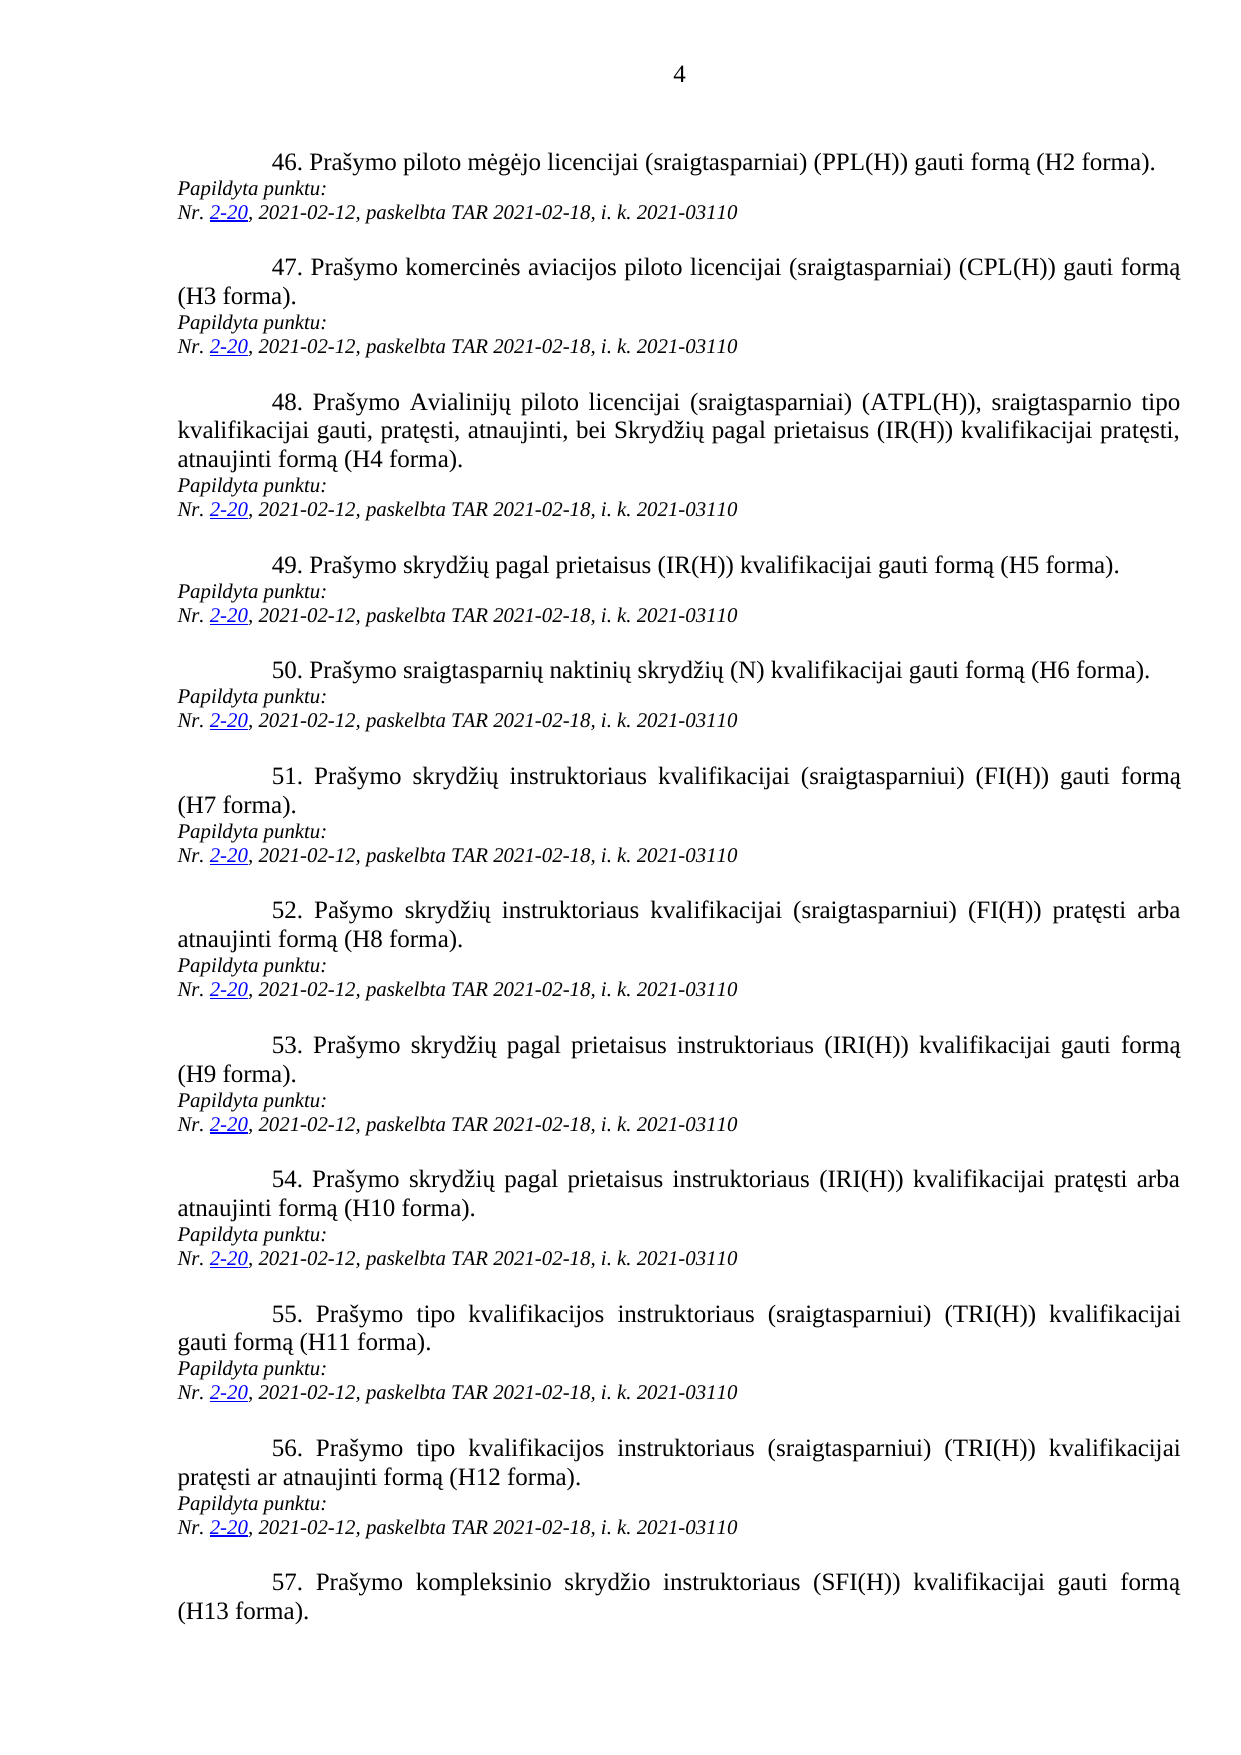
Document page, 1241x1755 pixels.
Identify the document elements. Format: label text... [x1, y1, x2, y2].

text Nr. 2-20, 2021-02-12, paskelbta TAR 2021-02-18, i. k. 2021-03110 [177, 603, 1181, 627]
text 46. Prašymo piloto mėgėjo licencijai (sraigtasparniai) (PPL(H)) gauti formą (H2 forma). [177, 147, 1181, 176]
text Nr. 2-20, 2021-02-12, paskelbta TAR 2021-02-18, i. k. 2021-03110 [177, 708, 1181, 732]
text 57. Prašymo kompleksinio skrydžio instruktoriaus (SFI(H)) kvalifikacijai gauti formą (H13 forma). [177, 1567, 1181, 1625]
text Papildyta punktu: [177, 953, 1181, 977]
text 47. Prašymo komercinės aviacijos piloto licencijai (sraigtasparniai) (CPL(H)) gauti formą (H3 forma). [177, 252, 1181, 310]
text 48. Prašymo Avialinijų piloto licencijai (sraigtasparniai) (ATPL(H)), sraigtasparnio tipo kvalifikacijai gauti, pratęsti, atnaujinti, bei Skrydžių pagal prietaisus (IR(H)) kvalifikacijai pratęsti, atnaujinti formą (H4 forma). [177, 387, 1181, 473]
text 52. Pašymo skrydžių instruktoriaus kvalifikacijai (sraigtasparniui) (FI(H)) pratęsti arba atnaujinti formą (H8 forma). [177, 896, 1181, 953]
text Papildyta punktu: [177, 176, 1181, 200]
text Nr. 2-20, 2021-02-12, paskelbta TAR 2021-02-18, i. k. 2021-03110 [177, 334, 1181, 358]
text Nr. 2-20, 2021-02-12, paskelbta TAR 2021-02-18, i. k. 2021-03110 [177, 843, 1181, 867]
text Papildyta punktu: [177, 310, 1181, 334]
text Papildyta punktu: [177, 1491, 1181, 1515]
text Nr. 2-20, 2021-02-12, paskelbta TAR 2021-02-18, i. k. 2021-03110 [177, 1112, 1181, 1136]
text Nr. 2-20, 2021-02-12, paskelbta TAR 2021-02-18, i. k. 2021-03110 [177, 497, 1181, 521]
text Papildyta punktu: [177, 819, 1181, 843]
text 51. Prašymo skrydžių instruktoriaus kvalifikacijai (sraigtasparniui) (FI(H)) gauti formą (H7 forma). [177, 761, 1181, 819]
text Papildyta punktu: [177, 579, 1181, 603]
text Papildyta punktu: [177, 1222, 1181, 1246]
text Nr. 2-20, 2021-02-12, paskelbta TAR 2021-02-18, i. k. 2021-03110 [177, 1515, 1181, 1539]
text Papildyta punktu: [177, 684, 1181, 708]
text Papildyta punktu: [177, 1087, 1181, 1112]
text 55. Prašymo tipo kvalifikacijos instruktoriaus (sraigtasparniui) (TRI(H)) kvalifikacijai gauti formą (H11 forma). [177, 1299, 1181, 1356]
text Nr. 2-20, 2021-02-12, paskelbta TAR 2021-02-18, i. k. 2021-03110 [177, 1246, 1181, 1270]
text 53. Prašymo skrydžių pagal prietaisus instruktoriaus (IRI(H)) kvalifikacijai gauti formą (H9 forma). [177, 1030, 1181, 1087]
text 50. Prašymo sraigtasparnių naktinių skrydžių (N) kvalifikacijai gauti formą (H6 forma). [177, 656, 1181, 684]
text Nr. 2-20, 2021-02-12, paskelbta TAR 2021-02-18, i. k. 2021-03110 [177, 200, 1181, 224]
text Nr. 2-20, 2021-02-12, paskelbta TAR 2021-02-18, i. k. 2021-03110 [177, 1380, 1181, 1404]
text Nr. 2-20, 2021-02-12, paskelbta TAR 2021-02-18, i. k. 2021-03110 [177, 977, 1181, 1001]
text Papildyta punktu: [177, 1356, 1181, 1380]
text 49. Prašymo skrydžių pagal prietaisus (IR(H)) kvalifikacijai gauti formą (H5 forma). [177, 550, 1181, 579]
text Papildyta punktu: [177, 473, 1181, 497]
text 54. Prašymo skrydžių pagal prietaisus instruktoriaus (IRI(H)) kvalifikacijai pratęsti arba atnaujinti formą (H10 forma). [177, 1164, 1181, 1222]
text 56. Prašymo tipo kvalifikacijos instruktoriaus (sraigtasparniui) (TRI(H)) kvalifikacijai pratęsti ar atnaujinti formą (H12 forma). [177, 1433, 1181, 1491]
